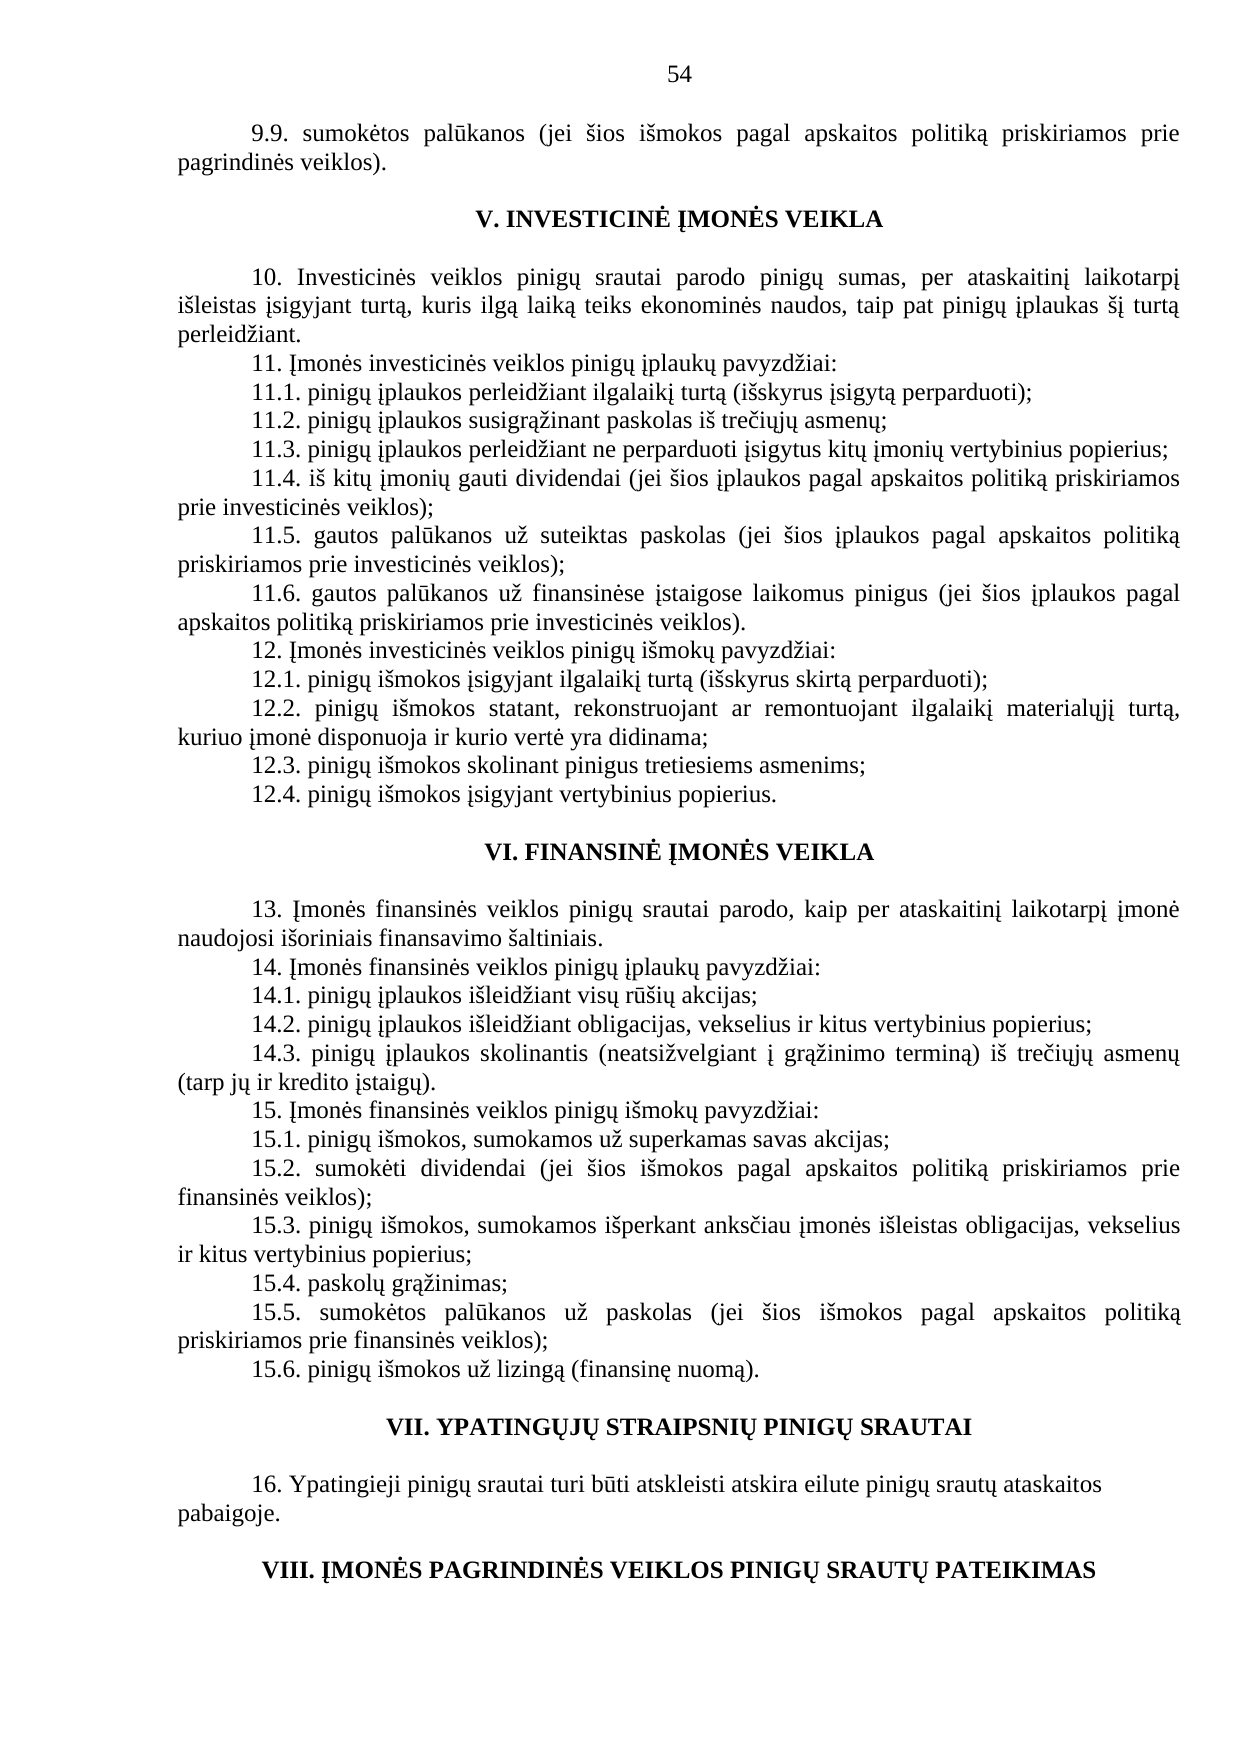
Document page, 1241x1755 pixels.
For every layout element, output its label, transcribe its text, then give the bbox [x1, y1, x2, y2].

text 11.4. iš kitų įmonių gauti dividendai (jei šios įplaukos pagal apskaitos politiką priskiriamos prie investicinės veiklos); [177, 463, 1181, 521]
text 15.6. pinigų išmokos už lizingą (finansinę nuomą). [177, 1354, 1181, 1383]
text 14.1. pinigų įplaukos išleidžiant visų rūšių akcijas; [177, 981, 1181, 1009]
text 14.2. pinigų įplaukos išleidžiant obligacijas, vekselius ir kitus vertybinius popierius; [177, 1009, 1181, 1038]
text 15. Įmonės finansinės veiklos pinigų išmokų pavyzdžiai: [177, 1096, 1181, 1124]
text VIII. ĮMONĖS PAGRINDINĖS VEIKLOS PINIGŲ SRAUTŲ PATEIKIMAS [177, 1556, 1181, 1584]
text 11.6. gautos palūkanos už finansinėse įstaigose laikomus pinigus (jei šios įplaukos pagal apskaitos politiką priskiriamos prie investicinės veiklos). [177, 578, 1181, 636]
text 10. Investicinės veiklos pinigų srautai parodo pinigų sumas, per ataskaitinį laikotarpį išleistas įsigyjant turtą, kuris ilgą laiką teiks ekonominės naudos, taip pat pinigų įplaukas šį turtą perleidžiant. [177, 262, 1181, 348]
text 14.3. pinigų įplaukos skolinantis (neatsižvelgiant į grąžinimo terminą) iš trečiųjų asmenų (tarp jų ir kredito įstaigų). [177, 1038, 1181, 1096]
text 15.1. pinigų išmokos, sumokamos už superkamas savas akcijas; [177, 1124, 1181, 1153]
text VII. YPATINGŲJŲ STRAIPSNIŲ PINIGŲ SRAUTAI [177, 1412, 1181, 1441]
text 11.2. pinigų įplaukos susigrąžinant paskolas iš trečiųjų asmenų; [177, 406, 1181, 434]
text 11.5. gautos palūkanos už suteiktas paskolas (jei šios įplaukos pagal apskaitos politiką priskiriamos prie investicinės veiklos); [177, 521, 1181, 578]
text 12.4. pinigų išmokos įsigyjant vertybinius popierius. [177, 779, 1181, 808]
text 16. Ypatingieji pinigų srautai turi būti atskleisti atskira eilute pinigų srautų ataskaitos pabaigoje. [177, 1469, 1181, 1527]
text 12. Įmonės investicinės veiklos pinigų išmokų pavyzdžiai: [177, 636, 1181, 664]
text 15.4. paskolų grąžinimas; [177, 1268, 1181, 1297]
text 9.9. sumokėtos palūkanos (jei šios išmokos pagal apskaitos politiką priskiriamos prie pagrindinės veiklos). [177, 118, 1181, 176]
text 11.1. pinigų įplaukos perleidžiant ilgalaikį turtą (išskyrus įsigytą perparduoti); [177, 377, 1181, 406]
text V. INVESTICINĖ ĮMONĖS VEIKLA [177, 204, 1181, 233]
text 11.3. pinigų įplaukos perleidžiant ne perparduoti įsigytus kitų įmonių vertybinius popierius; [177, 434, 1181, 463]
text 15.5. sumokėtos palūkanos už paskolas (jei šios išmokos pagal apskaitos politiką priskiriamos prie finansinės veiklos); [177, 1297, 1181, 1354]
text 12.3. pinigų išmokos skolinant pinigus tretiesiems asmenims; [177, 751, 1181, 779]
text 12.2. pinigų išmokos statant, rekonstruojant ar remontuojant ilgalaikį materialųjį turtą, kuriuo įmonė disponuoja ir kurio vertė yra didinama; [177, 693, 1181, 751]
text VI. FINANSINĖ ĮMONĖS VEIKLA [177, 837, 1181, 866]
text 15.3. pinigų išmokos, sumokamos išperkant anksčiau įmonės išleistas obligacijas, vekselius ir kitus vertybinius popierius; [177, 1211, 1181, 1268]
text 12.1. pinigų išmokos įsigyjant ilgalaikį turtą (išskyrus skirtą perparduoti); [177, 664, 1181, 693]
text 13. Įmonės finansinės veiklos pinigų srautai parodo, kaip per ataskaitinį laikotarpį įmonė naudojosi išoriniais finansavimo šaltiniais. [177, 894, 1181, 952]
text 15.2. sumokėti dividendai (jei šios išmokos pagal apskaitos politiką priskiriamos prie finansinės veiklos); [177, 1153, 1181, 1211]
text 14. Įmonės finansinės veiklos pinigų įplaukų pavyzdžiai: [177, 952, 1181, 981]
text 11. Įmonės investicinės veiklos pinigų įplaukų pavyzdžiai: [177, 348, 1181, 377]
